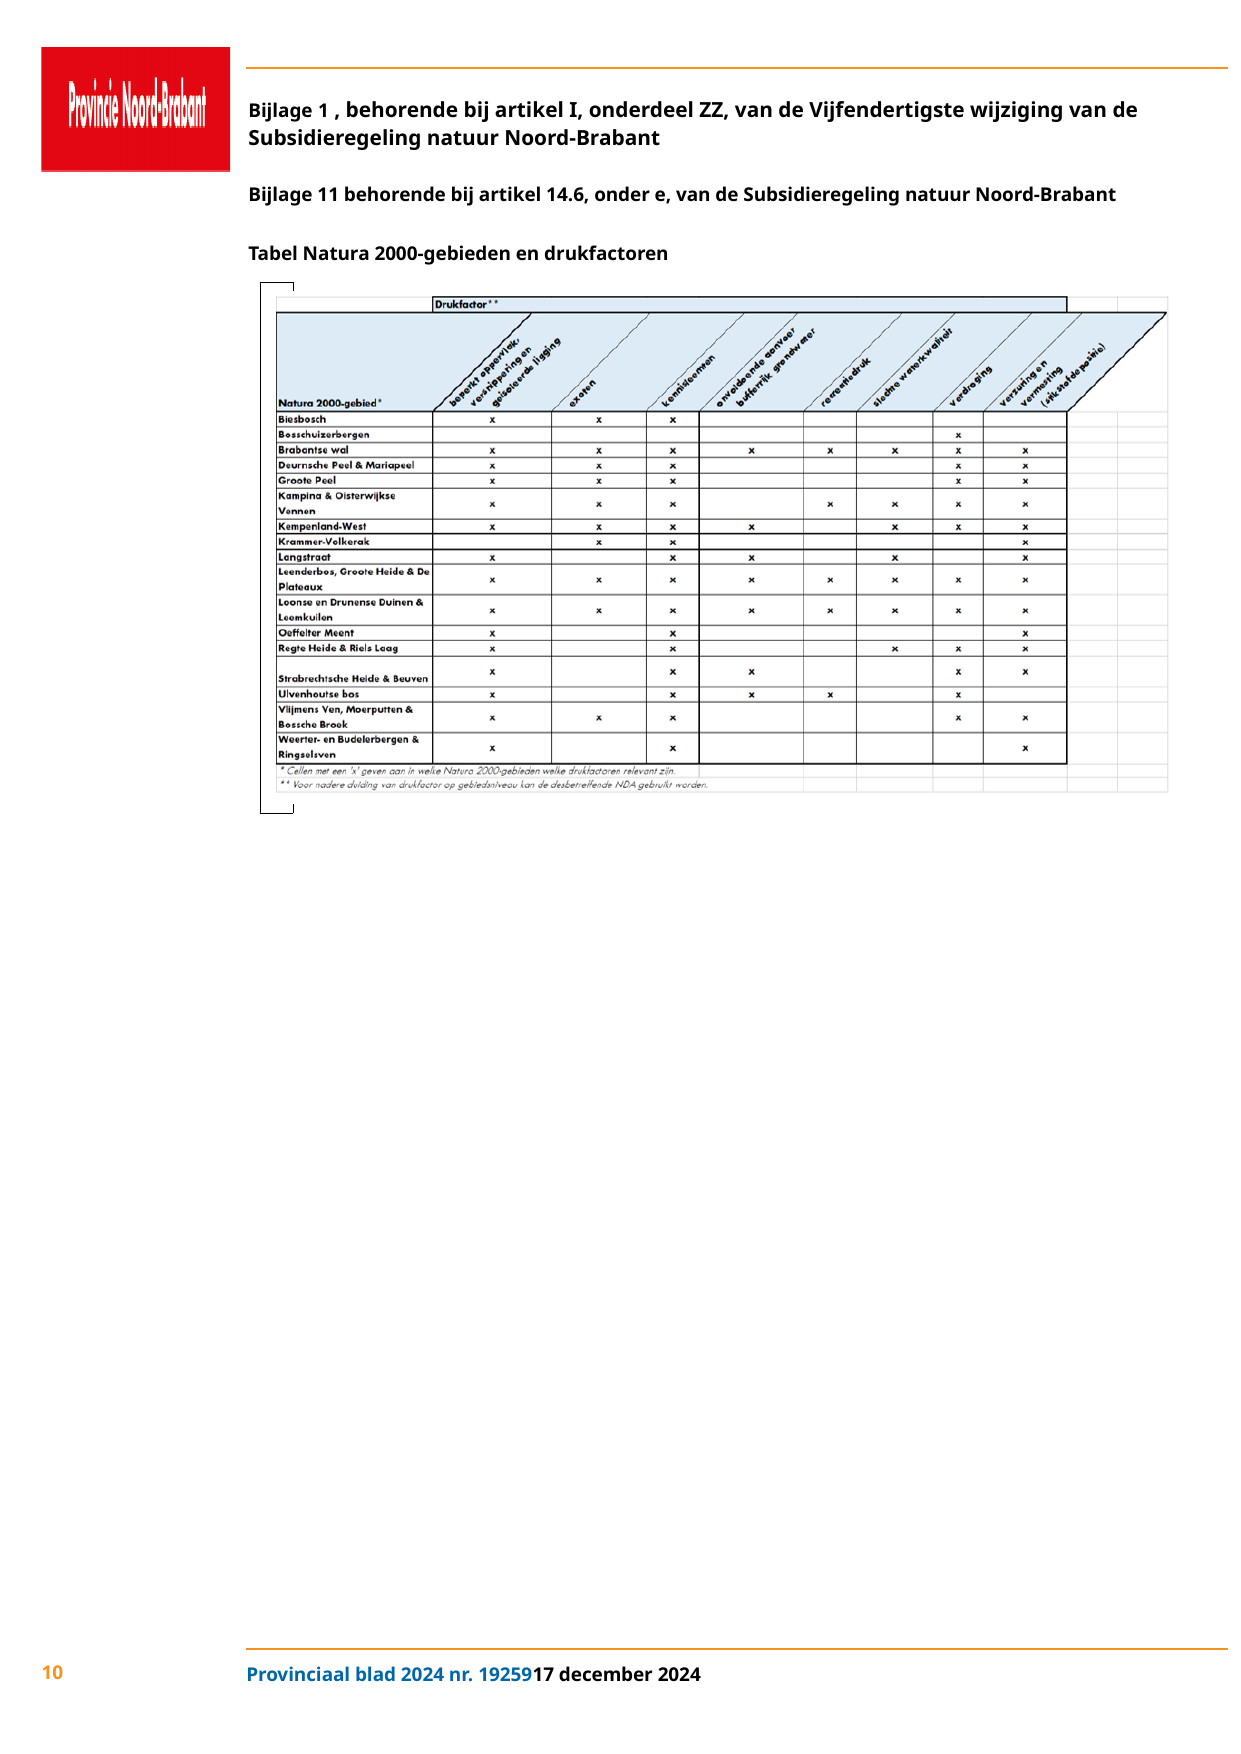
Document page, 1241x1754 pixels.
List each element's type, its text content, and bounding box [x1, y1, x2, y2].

text Bijlage 11 behorende bij artikel 14.6, onder e, van de Subsidieregeling natuur Noord-Brabant [248, 181, 1152, 207]
text Tabel Natura 2000-gebieden en drukfactoren [248, 241, 1152, 266]
picture [41, 47, 231, 172]
text Bijlage 1 , behorende bij artikel I, onderdeel ZZ, van de Vijfendertigste wijziging van de Subsidieregeling natuur Noord-Brabant [248, 95, 1152, 152]
picture [268, 291, 1173, 804]
